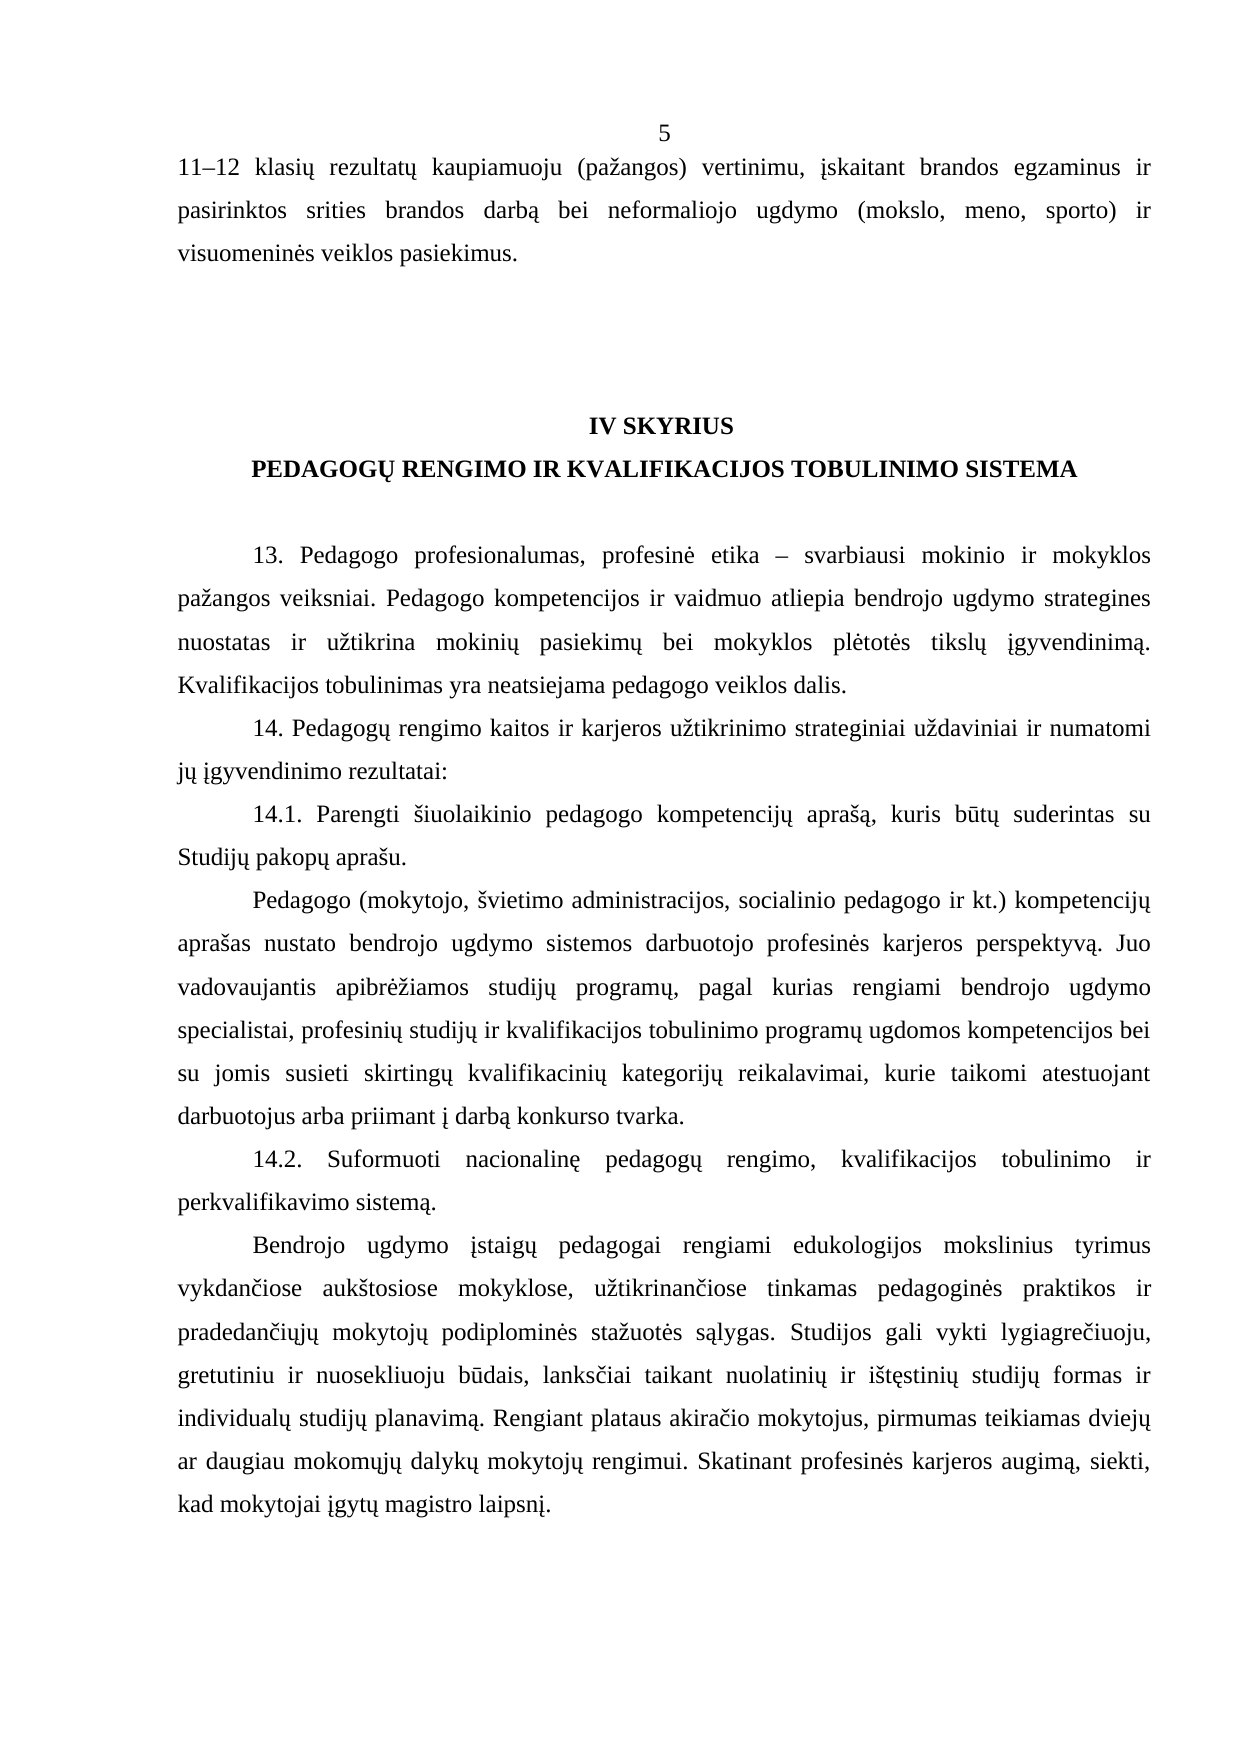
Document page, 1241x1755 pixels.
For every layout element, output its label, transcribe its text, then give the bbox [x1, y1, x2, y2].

text PEDAGOGŲ RENGIMO IR KVALIFIKACIJOS TOBULINIMO SISTEMA [177, 454, 1152, 483]
text Bendrojo ugdymo įstaigų pedagogai rengiami edukologijos mokslinius tyrimus vykdančiose aukštosiose mokyklose, užtikrinančiose tinkamas pedagoginės praktikos ir pradedančiųjų mokytojų podiplominės stažuotės sąlygas. Studijos gali vykti lygiagrečiuoju, gretutiniu ir nuosekliuoju būdais, lanksčiai taikant nuolatinių ir ištęstinių studijų formas ir individualų studijų planavimą. Rengiant plataus akiračio mokytojus, pirmumas teikiamas dviejų ar daugiau mokomųjų dalykų mokytojų rengimui. Skatinant profesinės karjeros augimą, siekti, kad mokytojai įgytų magistro laipsnį. [177, 1230, 1152, 1518]
text 14.1. Parengti šiuolaikinio pedagogo kompetencijų aprašą, kuris būtų suderintas su Studijų pakopų aprašu. [177, 799, 1152, 871]
text Pedagogo (mokytojo, švietimo administracijos, socialinio pedagogo ir kt.) kompetencijų aprašas nustato bendrojo ugdymo sistemos darbuotojo profesinės karjeros perspektyvą. Juo vadovaujantis apibrėžiamos studijų programų, pagal kurias rengiami bendrojo ugdymo specialistai, profesinių studijų ir kvalifikacijos tobulinimo programų ugdomos kompetencijos bei su jomis susieti skirtingų kvalifikacinių kategorijų reikalavimai, kurie taikomi atestuojant darbuotojus arba priimant į darbą konkurso tvarka. [177, 885, 1152, 1130]
text 11–12 klasių rezultatų kaupiamuoju (pažangos) vertinimu, įskaitant brandos egzaminus ir pasirinktos srities brandos darbą bei neformaliojo ugdymo (mokslo, meno, sporto) ir visuomeninės veiklos pasiekimus. [177, 152, 1152, 267]
text 14. Pedagogų rengimo kaitos ir karjeros užtikrinimo strateginiai uždaviniai ir numatomi jų įgyvendinimo rezultatai: [177, 713, 1152, 785]
text 13. Pedagogo profesionalumas, profesinė etika – svarbiausi mokinio ir mokyklos pažangos veiksniai. Pedagogo kompetencijos ir vaidmuo atliepia bendrojo ugdymo strategines nuostatas ir užtikrina mokinių pasiekimų bei mokyklos plėtotės tikslų įgyvendinimą. Kvalifikacijos tobulinimas yra neatsiejama pedagogo veiklos dalis. [177, 540, 1152, 698]
text IV SKYRIUS [177, 411, 1152, 440]
text 14.2. Suformuoti nacionalinę pedagogų rengimo, kvalifikacijos tobulinimo ir perkvalifikavimo sistemą. [177, 1144, 1152, 1216]
